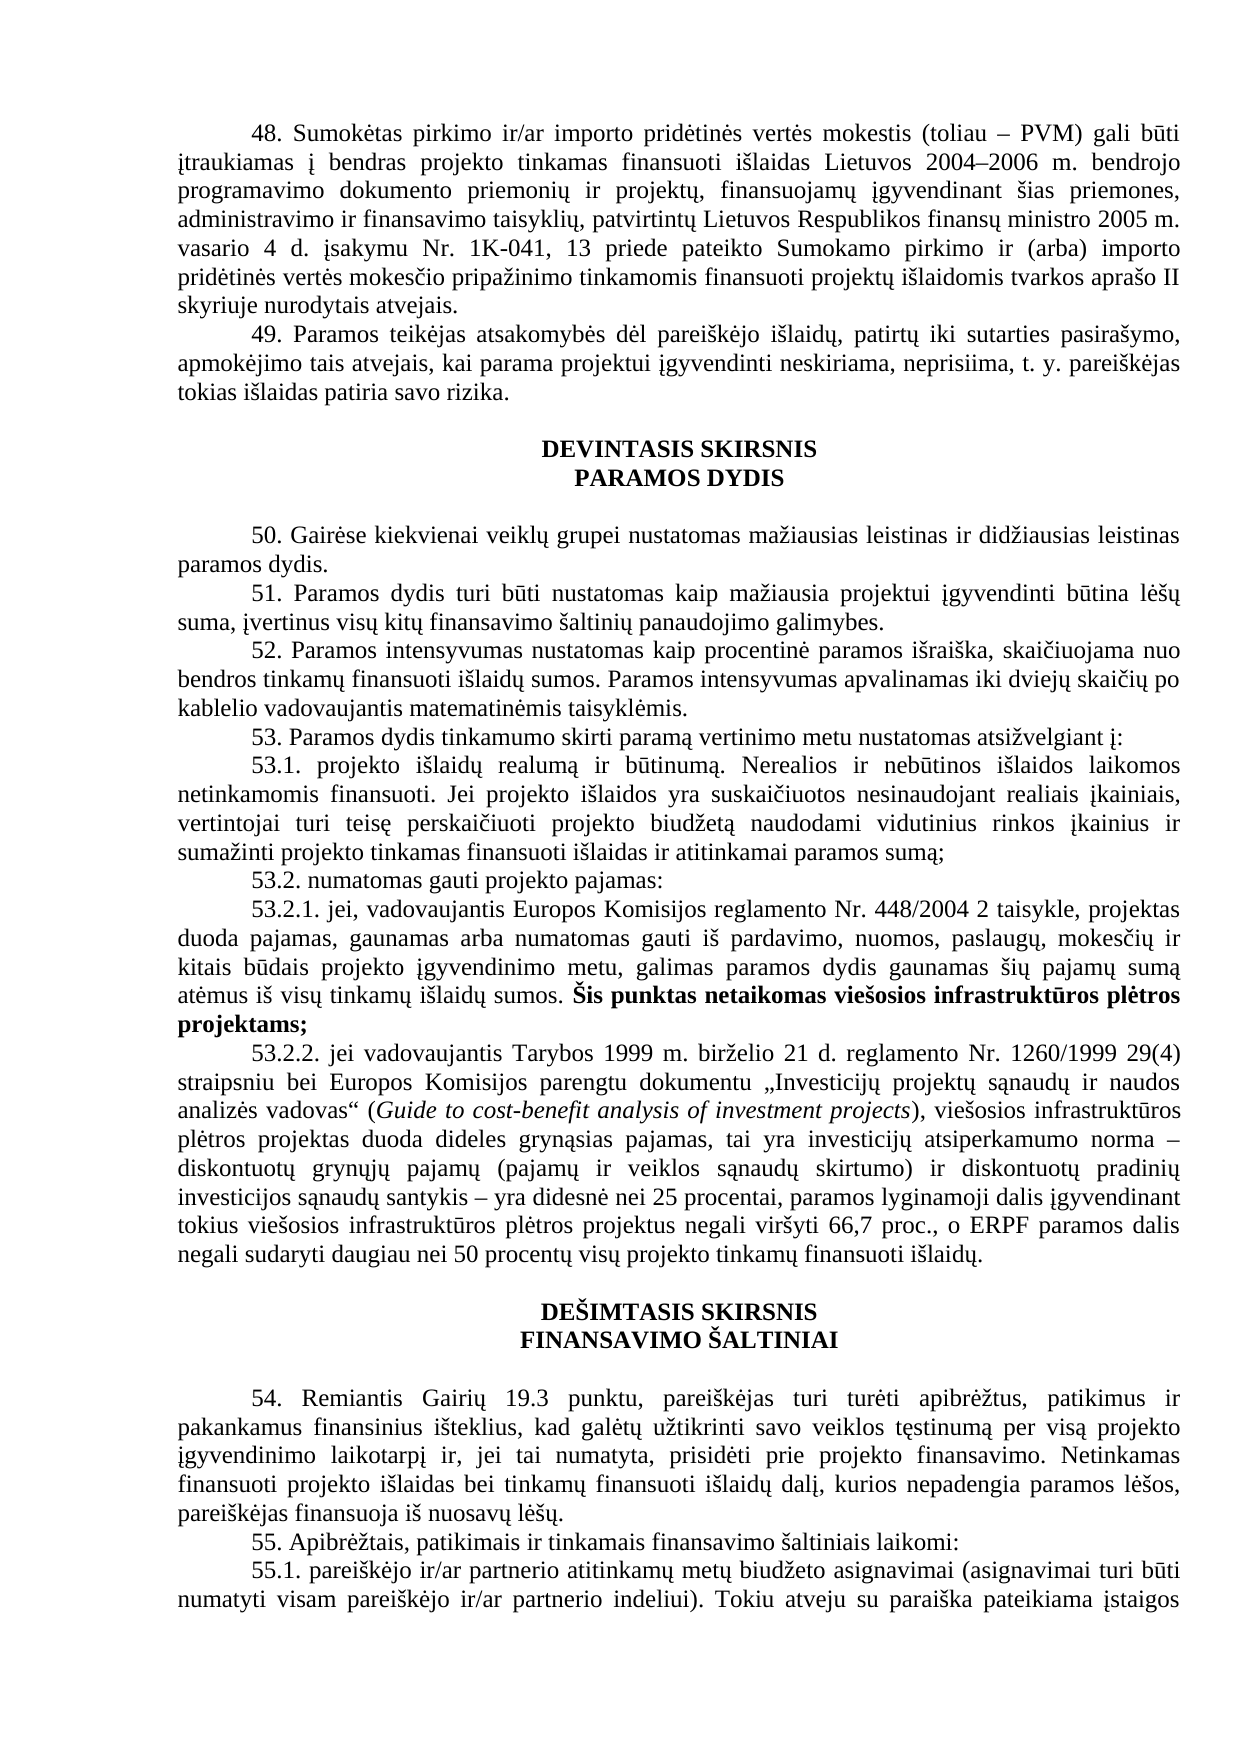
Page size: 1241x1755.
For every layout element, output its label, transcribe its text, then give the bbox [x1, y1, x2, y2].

text 53.2.2. jei vadovaujantis Tarybos 1999 m. birželio 21 d. reglamento Nr. 1260/1999 29(4) straipsniu bei Europos Komisijos parengtu dokumentu „Investicijų projektų sąnaudų ir naudos analizės vadovas“ (Guide to cost-benefit analysis of investment projects), viešosios infrastruktūros plėtros projektas duoda dideles grynąsias pajamas, tai yra investicijų atsiperkamumo norma – diskontuotų grynųjų pajamų (pajamų ir veiklos sąnaudų skirtumo) ir diskontuotų pradinių investicijos sąnaudų santykis – yra didesnė nei 25 procentai, paramos lyginamoji dalis įgyvendinant tokius viešosios infrastruktūros plėtros projektus negali viršyti 66,7 proc., o ERPF paramos dalis negali sudaryti daugiau nei 50 procentų visų projekto tinkamų finansuoti išlaidų. [177, 1038, 1181, 1268]
text 53. Paramos dydis tinkamumo skirti paramą vertinimo metu nustatomas atsižvelgiant į: [177, 722, 1181, 751]
text DEŠIMTASIS SKIRSNIS [177, 1297, 1181, 1326]
text 50. Gairėse kiekvienai veiklų grupei nustatomas mažiausias leistinas ir didžiausias leistinas paramos dydis. [177, 521, 1181, 578]
text DEVINTASIS SKIRSNIS [177, 434, 1181, 463]
text 54. Remiantis Gairių 19.3 punktu, pareiškėjas turi turėti apibrėžtus, patikimus ir pakankamus finansinius išteklius, kad galėtų užtikrinti savo veiklos tęstinumą per visą projekto įgyvendinimo laikotarpį ir, jei tai numatyta, prisidėti prie projekto finansavimo. Netinkamas finansuoti projekto išlaidas bei tinkamų finansuoti išlaidų dalį, kurios nepadengia paramos lėšos, pareiškėjas finansuoja iš nuosavų lėšų. [177, 1383, 1181, 1527]
text 53.2.1. jei, vadovaujantis Europos Komisijos reglamento Nr. 448/2004 2 taisykle, projektas duoda pajamas, gaunamas arba numatomas gauti iš pardavimo, nuomos, paslaugų, mokesčių ir kitais būdais projekto įgyvendinimo metu, galimas paramos dydis gaunamas šių pajamų sumą atėmus iš visų tinkamų išlaidų sumos. Šis punktas netaikomas viešosios infrastruktūros plėtros projektams; [177, 894, 1181, 1038]
text 52. Paramos intensyvumas nustatomas kaip procentinė paramos išraiška, skaičiuojama nuo bendros tinkamų finansuoti išlaidų sumos. Paramos intensyvumas apvalinamas iki dviejų skaičių po kablelio vadovaujantis matematinėmis taisyklėmis. [177, 636, 1181, 722]
text 51. Paramos dydis turi būti nustatomas kaip mažiausia projektui įgyvendinti būtina lėšų suma, įvertinus visų kitų finansavimo šaltinių panaudojimo galimybes. [177, 578, 1181, 636]
text FINANSAVIMO ŠALTINIAI [177, 1326, 1181, 1354]
text 53.1. projekto išlaidų realumą ir būtinumą. Nerealios ir nebūtinos išlaidos laikomos netinkamomis finansuoti. Jei projekto išlaidos yra suskaičiuotos nesinaudojant realiais įkainiais, vertintojai turi teisę perskaičiuoti projekto biudžetą naudodami vidutinius rinkos įkainius ir sumažinti projekto tinkamas finansuoti išlaidas ir atitinkamai paramos sumą; [177, 751, 1181, 866]
text 49. Paramos teikėjas atsakomybės dėl pareiškėjo išlaidų, patirtų iki sutarties pasirašymo, apmokėjimo tais atvejais, kai parama projektui įgyvendinti neskiriama, neprisiima, t. y. pareiškėjas tokias išlaidas patiria savo rizika. [177, 319, 1181, 406]
text 48. Sumokėtas pirkimo ir/ar importo pridėtinės vertės mokestis (toliau – PVM) gali būti įtraukiamas į bendras projekto tinkamas finansuoti išlaidas Lietuvos 2004–2006 m. bendrojo programavimo dokumento priemonių ir projektų, finansuojamų įgyvendinant šias priemones, administravimo ir finansavimo taisyklių, patvirtintų Lietuvos Respublikos finansų ministro 2005 m. vasario 4 d. įsakymu Nr. 1K-041, 13 priede pateikto Sumokamo pirkimo ir (arba) importo pridėtinės vertės mokesčio pripažinimo tinkamomis finansuoti projektų išlaidomis tvarkos aprašo II skyriuje nurodytais atvejais. [177, 118, 1181, 319]
text 53.2. numatomas gauti projekto pajamas: [177, 866, 1181, 894]
text PARAMOS DYDIS [177, 463, 1181, 492]
text 55. Apibrėžtais, patikimais ir tinkamais finansavimo šaltiniais laikomi: [177, 1527, 1181, 1556]
text 55.1. pareiškėjo ir/ar partnerio atitinkamų metų biudžeto asignavimai (asignavimai turi būti numatyti visam pareiškėjo ir/ar partnerio indeliui). Tokiu atveju su paraiška pateikiama įstaigos [177, 1556, 1181, 1613]
